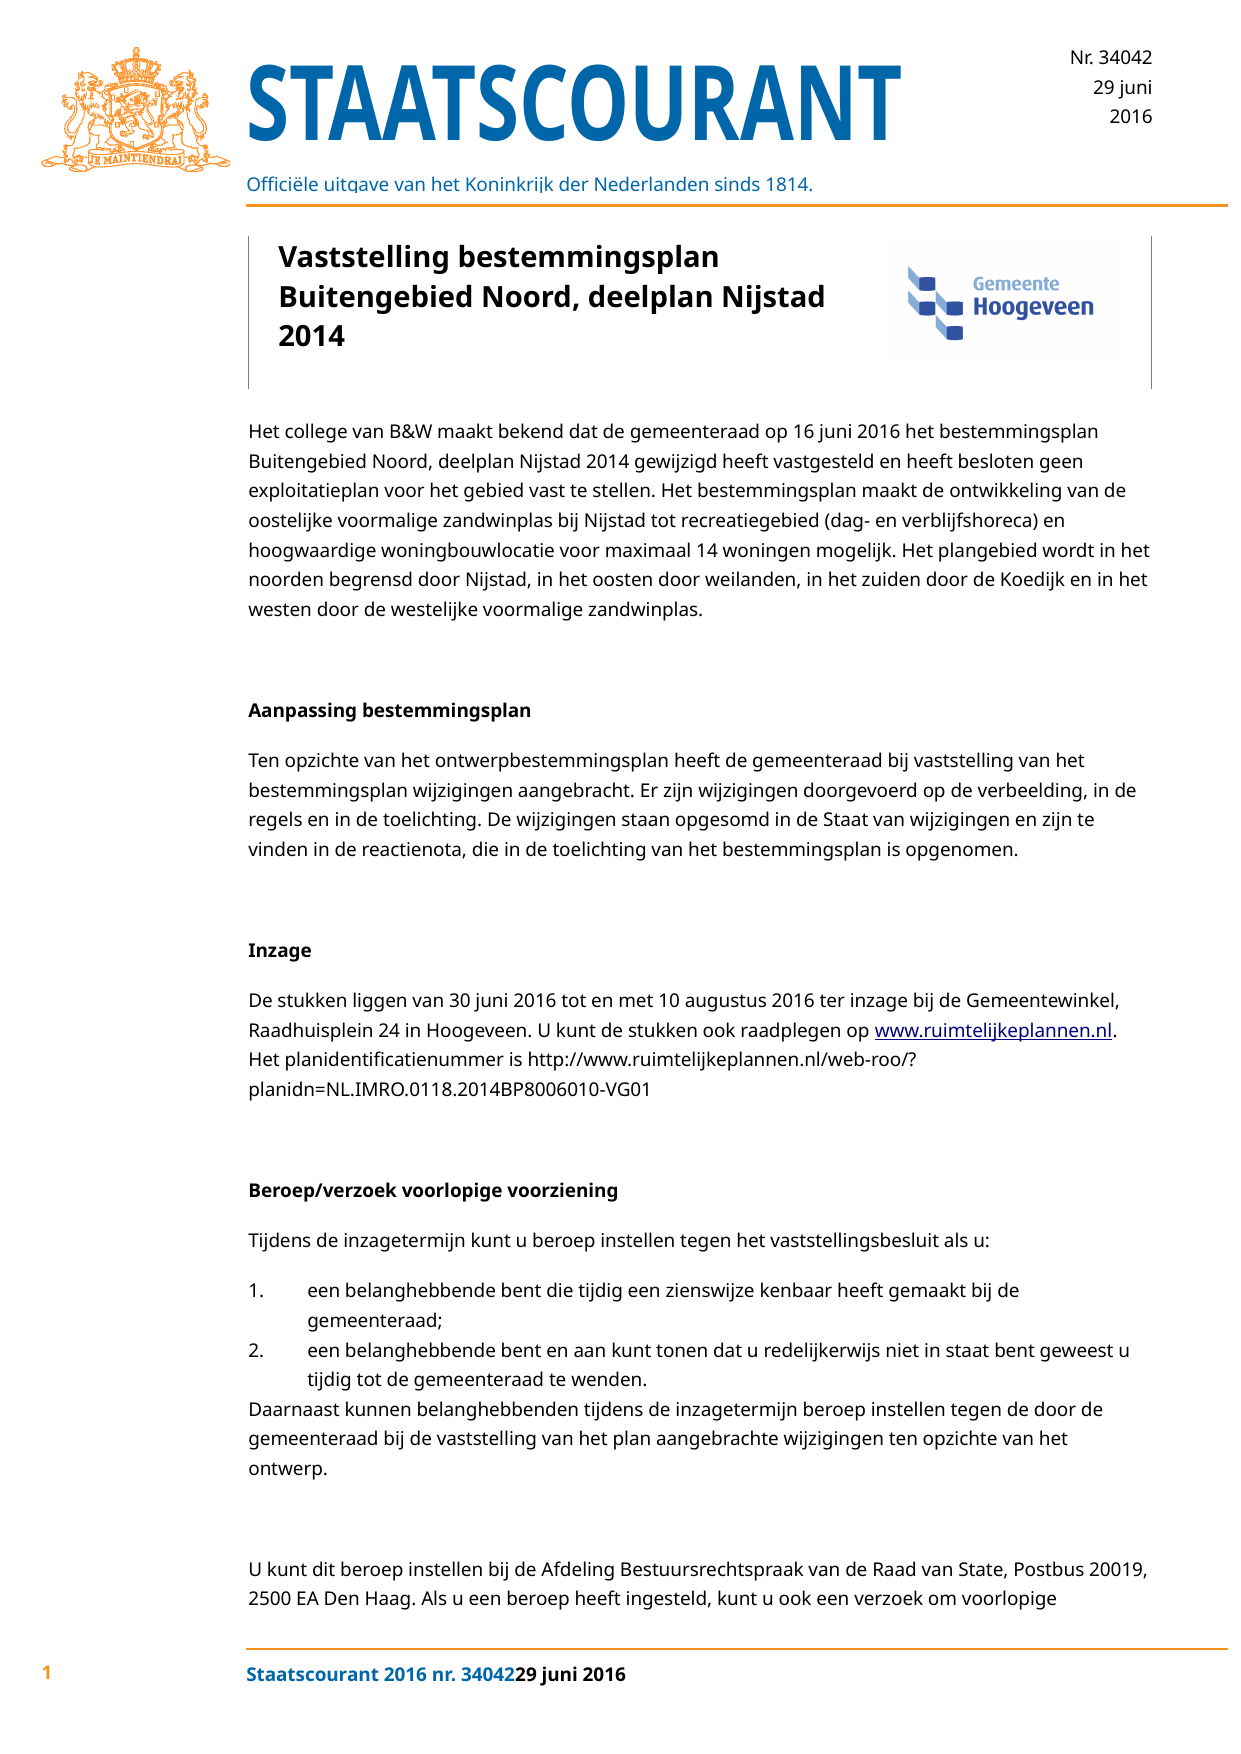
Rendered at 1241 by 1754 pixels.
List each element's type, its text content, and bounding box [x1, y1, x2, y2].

list een belanghebbende bent die tijdig een zienswijze kenbaar heeft gemaakt bij de gemeenteraad; [248, 1278, 1152, 1333]
text Ten opzichte van het ontwerpbestemmingsplan heeft de gemeenteraad bij vaststelling van het bestemmingsplan wijzigingen aangebracht. Er zijn wijzigingen doorgevoerd op de verbeelding, in de regels en in de toelichting. De wijzigingen staan opgesomd in de Staat van wijzigingen en zijn te vinden in de reactienota, die in de toelichting van het bestemmingsplan is opgenomen. [248, 747, 1152, 862]
picture [41, 47, 231, 172]
list een belanghebbende bent en aan kunt tonen dat u redelijkerwijs niet in staat bent geweest u tijdig tot de gemeenteraad te wenden. [248, 1337, 1152, 1392]
text U kunt dit beroep instellen bij de Afdeling Bestuursrechtspraak van de Raad van State, Postbus 20019, 2500 EA Den Haag. Als u een beroep heeft ingesteld, kunt u ook een verzoek om voorlopige [248, 1556, 1152, 1611]
table_header [850, 236, 1151, 389]
text Aanpassing bestemmingsplan [248, 697, 1152, 722]
text Tijdens de inzagetermijn kunt u beroep instellen tegen het vaststellingsbesluit als u: [248, 1227, 1152, 1253]
text Daarnaast kunnen belanghebbenden tijdens de inzagetermijn beroep instellen tegen de door de gemeenteraad bij de vaststelling van het plan aangebrachte wijzigingen ten opzichte van het ontwerp. [248, 1396, 1152, 1481]
picture [882, 236, 1119, 364]
text Beroep/verzoek voorlopige voorziening [248, 1177, 1152, 1202]
text De stukken liggen van 30 juni 2016 tot en met 10 augustus 2016 ter inzage bij de Gemeentewinkel, Raadhuisplein 24 in Hoogeveen. U kunt de stukken ook raadplegen op www.ruimtelijkeplannen.nl. Het planidentificatienummer is http://www.ruimtelijkeplannen.nl/web-roo/?planidn=NL.IMRO.0118.2014BP8006010-VG01 [248, 987, 1152, 1102]
text Het college van B&W maakt bekend dat de gemeenteraad op 16 juni 2016 het bestemmingsplan Buitengebied Noord, deelplan Nijstad 2014 gewijzigd heeft vastgesteld en heeft besloten geen exploitatieplan voor het gebied vast te stellen. Het bestemmingsplan maakt de ontwikkeling van de oostelijke voormalige zandwinplas bij Nijstad tot recreatiegebied (dag- en verblijfshoreca) en hoogwaardige woningbouwlocatie voor maximaal 14 woningen mogelijk. Het plangebied wordt in het noorden begrensd door Nijstad, in het oosten door weilanden, in het zuiden door de Koedijk en in het westen door de westelijke voormalige zandwinplas. [248, 418, 1152, 622]
text Inzage [248, 937, 1152, 962]
table_header Vaststelling bestemmingsplan Buitengebied Noord, deelplan Nijstad 2014 [249, 236, 850, 389]
